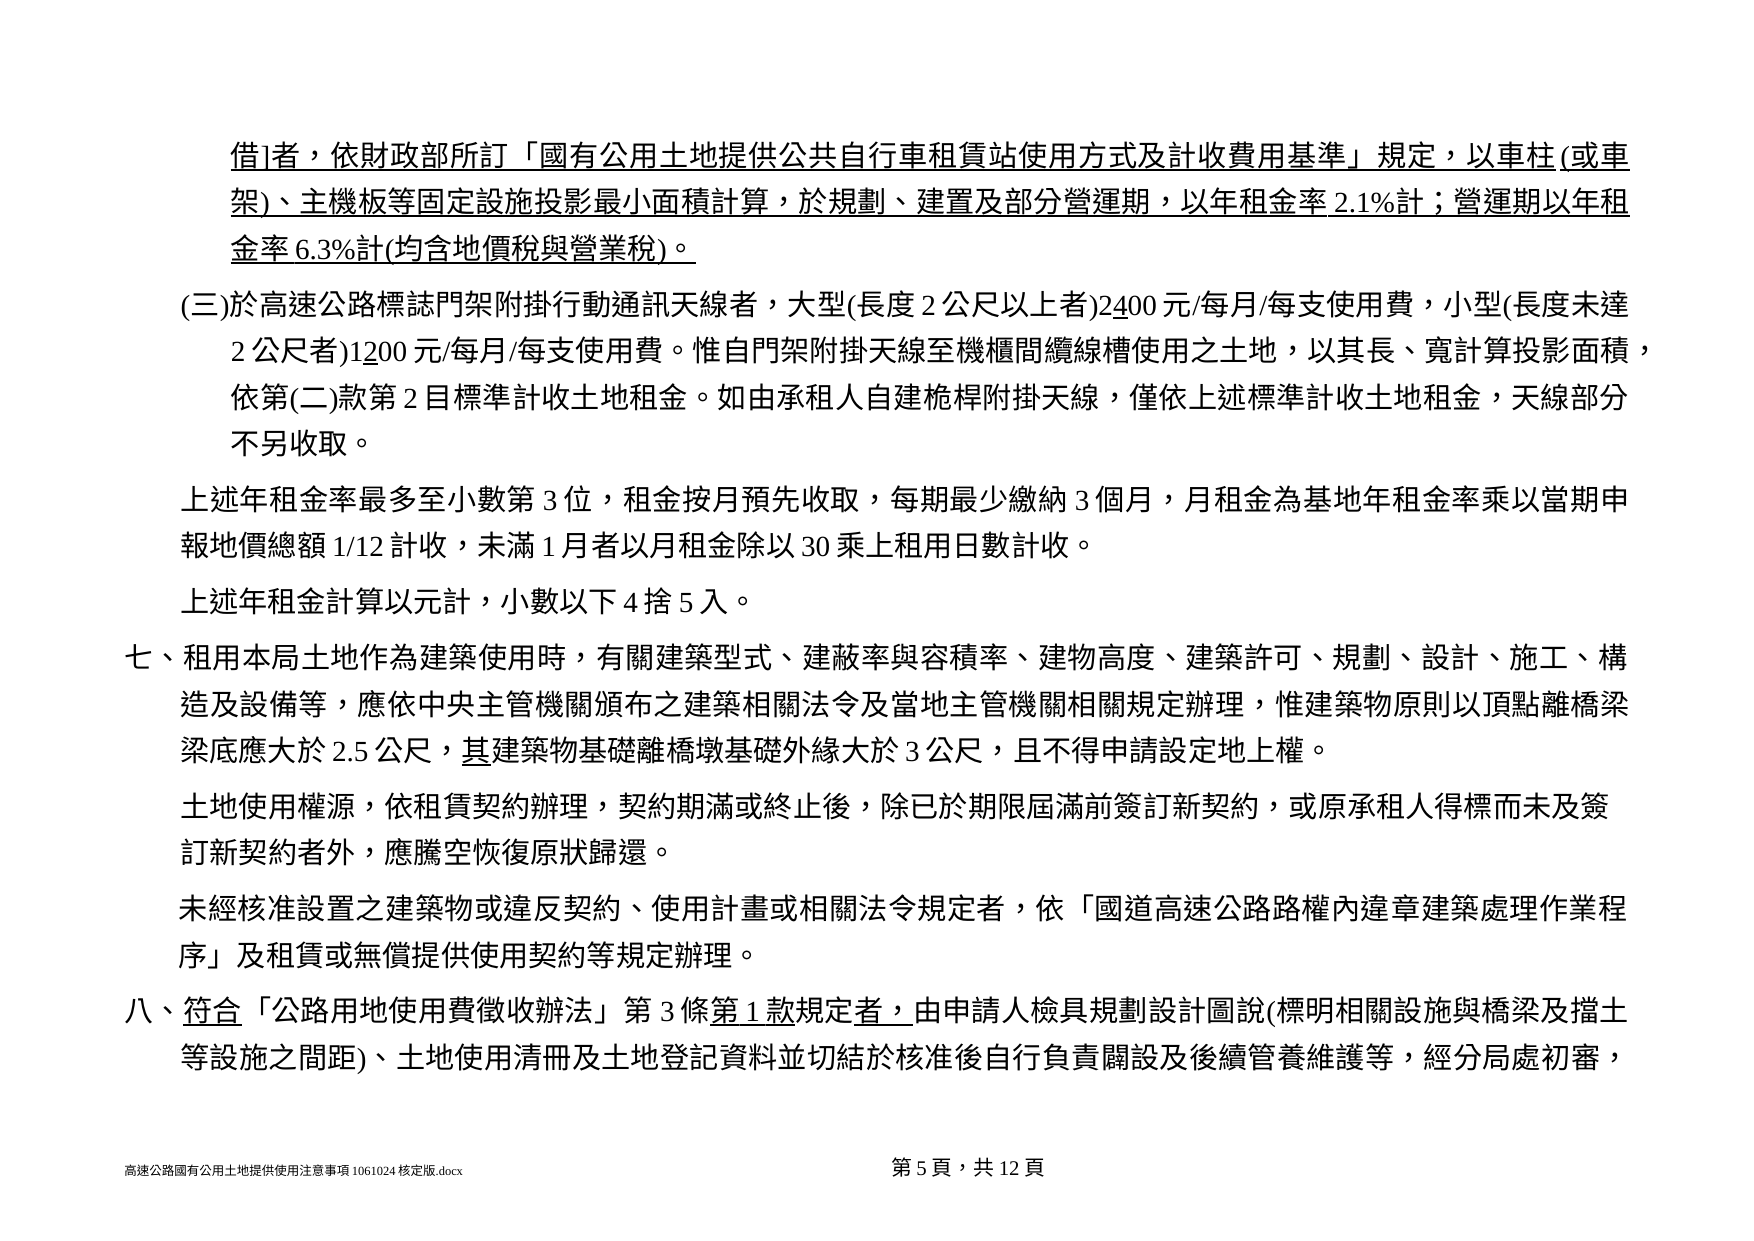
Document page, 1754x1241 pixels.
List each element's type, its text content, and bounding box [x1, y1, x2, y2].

text 土地使用權源，依租賃契約辦理，契約期滿或終止後，除已於期限屆滿前簽訂新契約，或原承租人得標而未及簽訂新契約者外，應騰空恢復原狀歸還。 [180, 783, 1630, 872]
text 借]者，依財政部所訂「國有公用土地提供公共自行車租賃站使用方式及計收費用基準」規定，以車柱(或車架)、主機板等固定設施投影最小面積計算，於規劃、建置及部分營運期，以年租金率2.1%計；營運期以年租金率6.3%計(均含地價稅與營業稅)。 [208, 133, 1630, 268]
text 未經核准設置之建築物或違反契約、使用計畫或相關法令規定者，依「國道高速公路路權內違章建築處理作業程序」及租賃或無償提供使用契約等規定辦理。 [178, 886, 1630, 974]
text 上述年租金率最多至小數第3位，租金按月預先收取，每期最少繳納3個月，月租金為基地年租金率乘以當期申報地價總額1/12計收，未滿1月者以月租金除以30乘上租用日數計收。 [180, 477, 1630, 565]
text 八、符合「公路用地使用費徵收辦法」第3條第1款規定者，由申請人檢具規劃設計圖說(標明相關設施與橋梁及擋土等設施之間距)、土地使用清冊及土地登記資料並切結於核准後自行負責闢設及後續管養維護等，經分局處初審， [124, 988, 1630, 1077]
text 七、租用本局土地作為建築使用時，有關建築型式、建蔽率與容積率、建物高度、建築許可、規劃、設計、施工、構造及設備等，應依中央主管機關頒布之建築相關法令及當地主管機關相關規定辦理，惟建築物原則以頂點離橋梁梁底應大於2.5公尺，其建築物基礎離橋墩基礎外緣大於3公尺，且不得申請設定地上權。 [124, 635, 1630, 770]
text (三)於高速公路標誌門架附掛行動通訊天線者，大型(長度2公尺以上者)2400元/每月/每支使用費，小型(長度未達2公尺者)1200元/每月/每支使用費。惟自門架附掛天線至機櫃間纜線槽使用之土地，以其長、寬計算投影面積，依第(二)款第2目標準計收土地租金。如由承租人自建桅桿附掛天線，僅依上述標準計收土地租金，天線部分不另收取。 [180, 281, 1630, 463]
text 上述年租金計算以元計，小數以下4捨5入。 [180, 579, 1630, 621]
